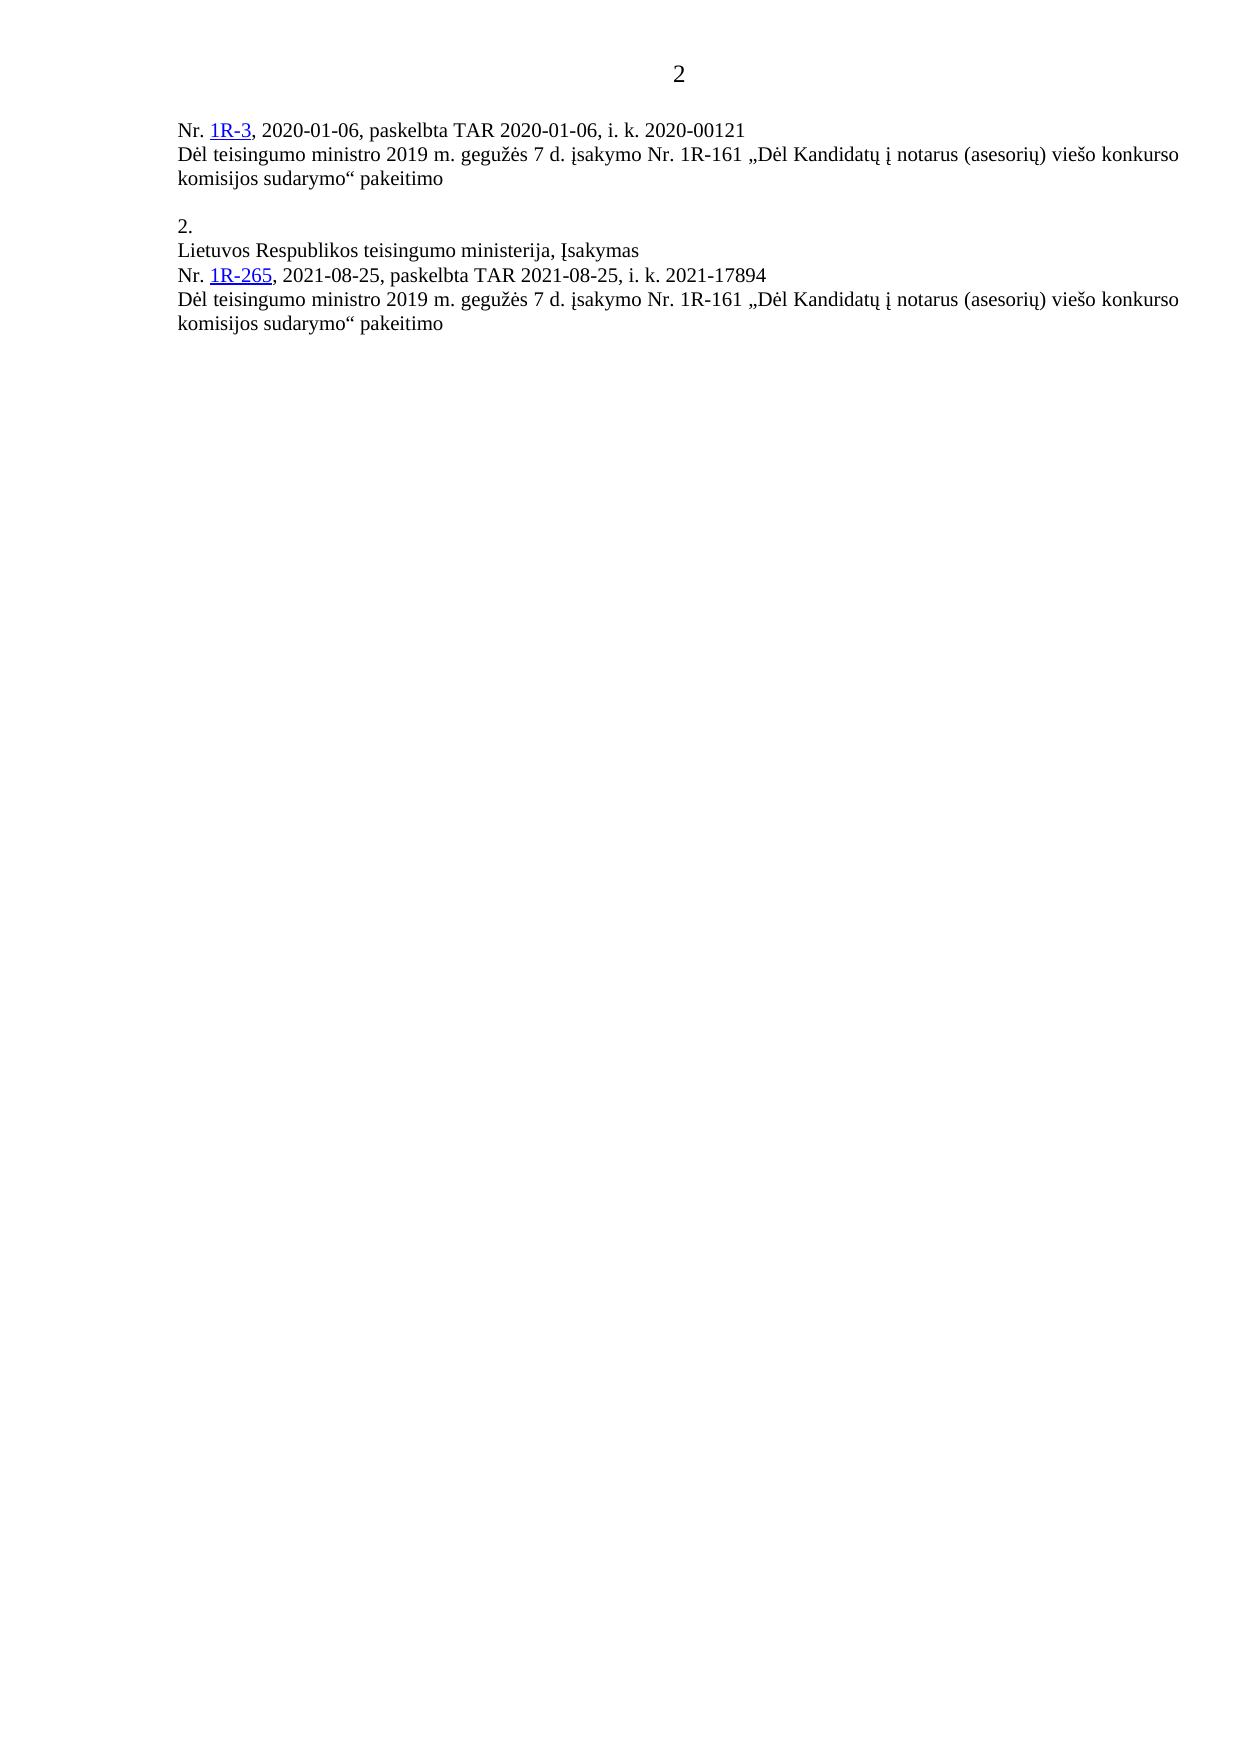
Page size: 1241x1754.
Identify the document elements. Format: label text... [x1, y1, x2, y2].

text Dėl teisingumo ministro 2019 m. gegužės 7 d. įsakymo Nr. 1R-161 „Dėl Kandidatų į notarus (asesorių) viešo konkurso komisijos sudarymo“ pakeitimo [177, 142, 1181, 190]
text Lietuvos Respublikos teisingumo ministerija, Įsakymas [177, 238, 1181, 262]
text Nr. 1R-3, 2020-01-06, paskelbta TAR 2020-01-06, i. k. 2020-00121 [177, 118, 1181, 142]
text Dėl teisingumo ministro 2019 m. gegužės 7 d. įsakymo Nr. 1R-161 „Dėl Kandidatų į notarus (asesorių) viešo konkurso komisijos sudarymo“ pakeitimo [177, 287, 1181, 335]
text Nr. 1R-265, 2021-08-25, paskelbta TAR 2021-08-25, i. k. 2021-17894 [177, 262, 1181, 287]
text 2. [177, 214, 1181, 238]
